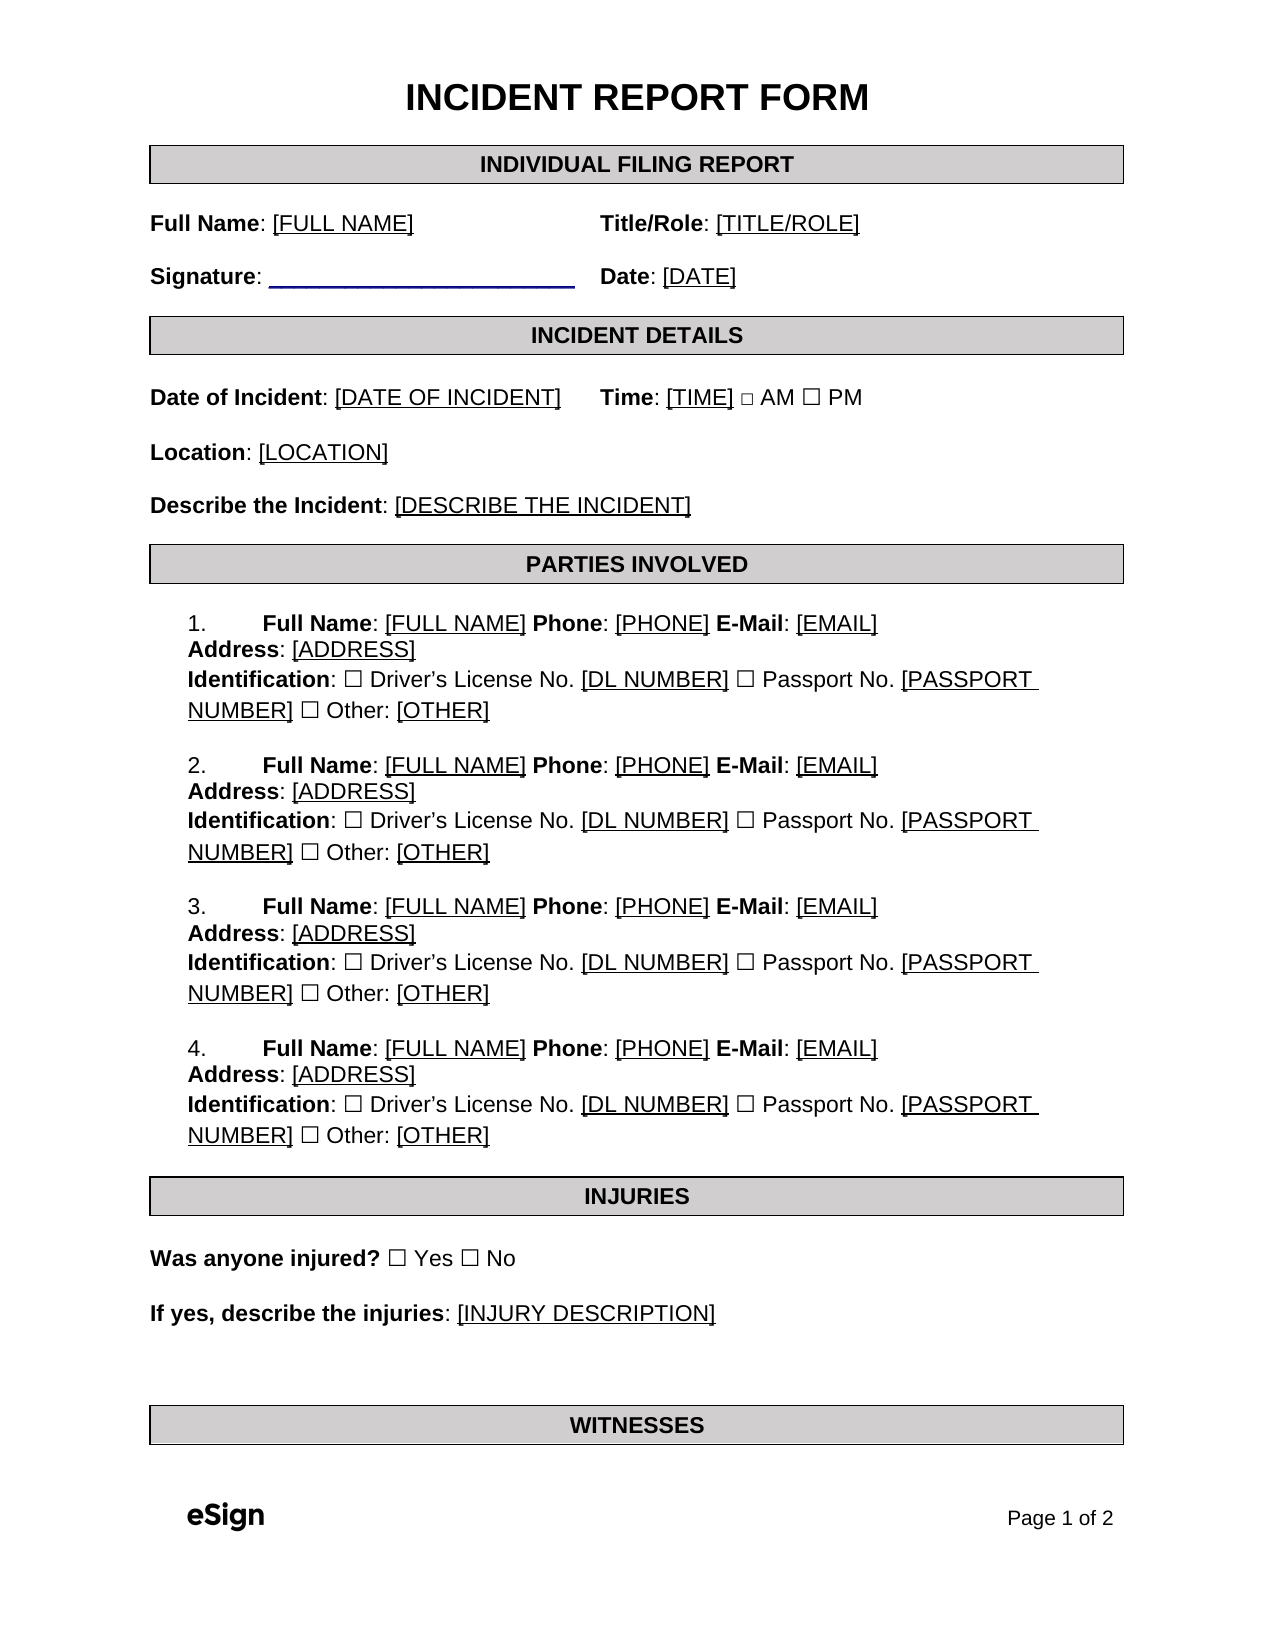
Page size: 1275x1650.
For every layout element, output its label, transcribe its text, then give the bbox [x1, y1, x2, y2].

table_header INJURIES [151, 1178, 1123, 1215]
text INCIDENT REPORT FORM [150, 75, 1125, 118]
text Address: [ADDRESS] [187, 778, 1125, 804]
table_header INCIDENT DETAILS [151, 317, 1123, 354]
text Was anyone injured? ☐ Yes ☐ No [150, 1242, 1125, 1273]
list Identification: ☐ Driver’s License No. [DL NUMBER] ☐ Passport No. [PASSPORT NUMBER] ☐ Other: [OTHER] [187, 663, 1125, 725]
text Address: [ADDRESS] [187, 919, 1125, 946]
list Full Name: [FULL NAME] Phone: [PHONE] E-Mail: [EMAIL] [187, 752, 1125, 778]
list Identification: ☐ Driver’s License No. [DL NUMBER] ☐ Passport No. [PASSPORT NUMBER] ☐ Other: [OTHER] [187, 804, 1125, 867]
list Full Name: [FULL NAME] Phone: [PHONE] E-Mail: [EMAIL] [187, 1035, 1125, 1061]
text If yes, describe the injuries: [INJURY DESCRIPTION] [150, 1300, 1125, 1326]
text Full Name: [FULL NAME] Title/Role: [TITLE/ROLE] [150, 210, 1125, 237]
text Date of Incident: [DATE OF INCIDENT] Time: [TIME] ☐ AM ☐ PM [150, 381, 1125, 413]
table_header INDIVIDUAL FILING REPORT [151, 146, 1123, 183]
list Full Name: [FULL NAME] Phone: [PHONE] E-Mail: [EMAIL] [187, 610, 1125, 636]
text Signature: ________________________ Date: [DATE] [150, 263, 1125, 289]
text Address: [ADDRESS] [187, 636, 1125, 663]
table_header PARTIES INVOLVED [151, 545, 1123, 583]
list Full Name: [FULL NAME] Phone: [PHONE] E-Mail: [EMAIL] [187, 893, 1125, 919]
text Describe the Incident: [DESCRIBE THE INCIDENT] [150, 492, 1125, 518]
list Identification: ☐ Driver’s License No. [DL NUMBER] ☐ Passport No. [PASSPORT NUMBER] ☐ Other: [OTHER] [187, 1087, 1125, 1150]
list Identification: ☐ Driver’s License No. [DL NUMBER] ☐ Passport No. [PASSPORT NUMBER] ☐ Other: [OTHER] [187, 946, 1125, 1008]
text Location: [LOCATION] [150, 439, 1125, 465]
table_header WITNESSES [151, 1406, 1123, 1443]
text Address: [ADDRESS] [187, 1061, 1125, 1087]
